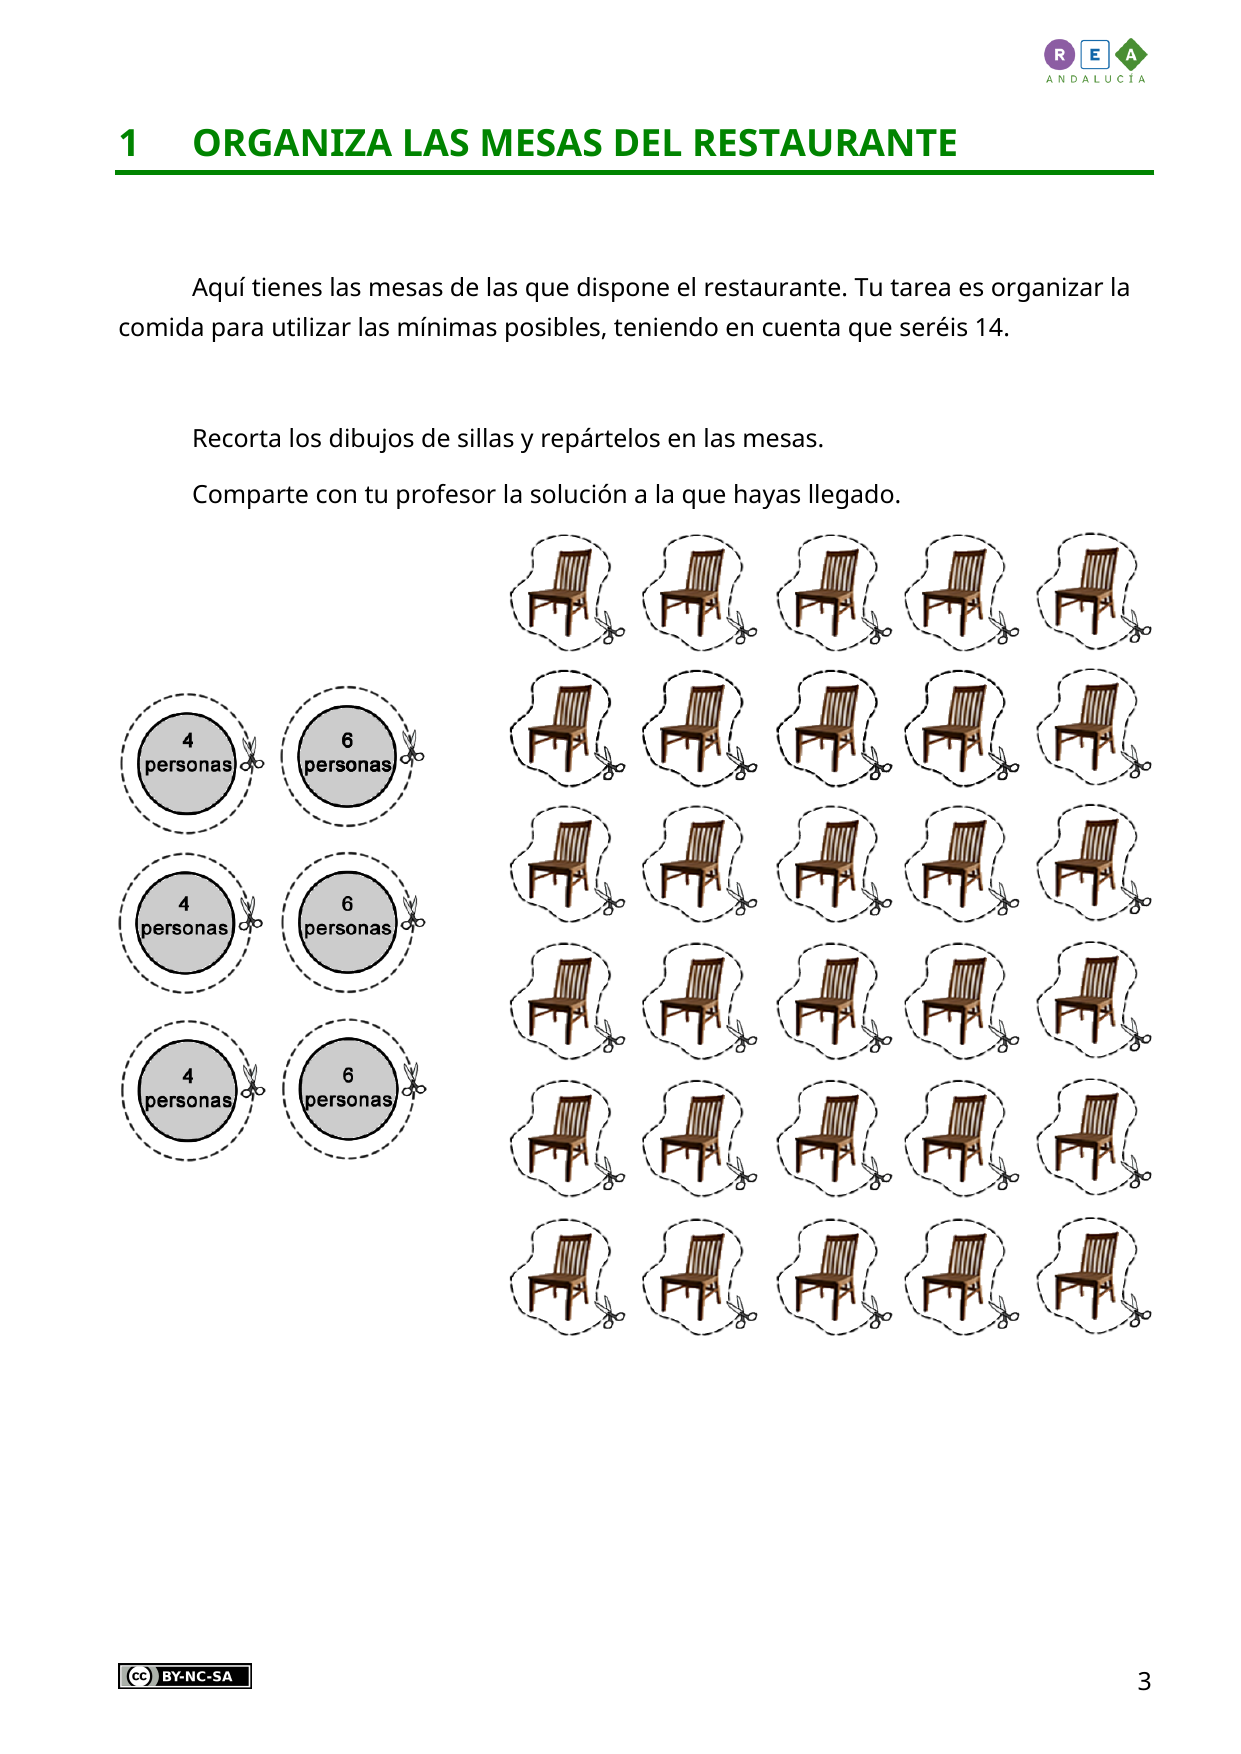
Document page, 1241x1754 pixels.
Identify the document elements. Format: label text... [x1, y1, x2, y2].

picture [118, 1663, 536, 1698]
picture [1039, 33, 1152, 88]
subtitle ORGANIZA LAS MESAS DEL RESTAURANTE [115, 113, 1154, 170]
text Aquí tienes las mesas de las que dispone el restaurante. Tu tarea es organizar la comida para utilizar las mínimas posibles, teniendo en cuenta que seréis 14. [118, 270, 1152, 343]
picture [118, 532, 1152, 1336]
text Recorta los dibujos de sillas y repártelos en las mesas. [118, 421, 1152, 455]
text Comparte con tu profesor la solución a la que hayas llegado. [118, 477, 1152, 511]
